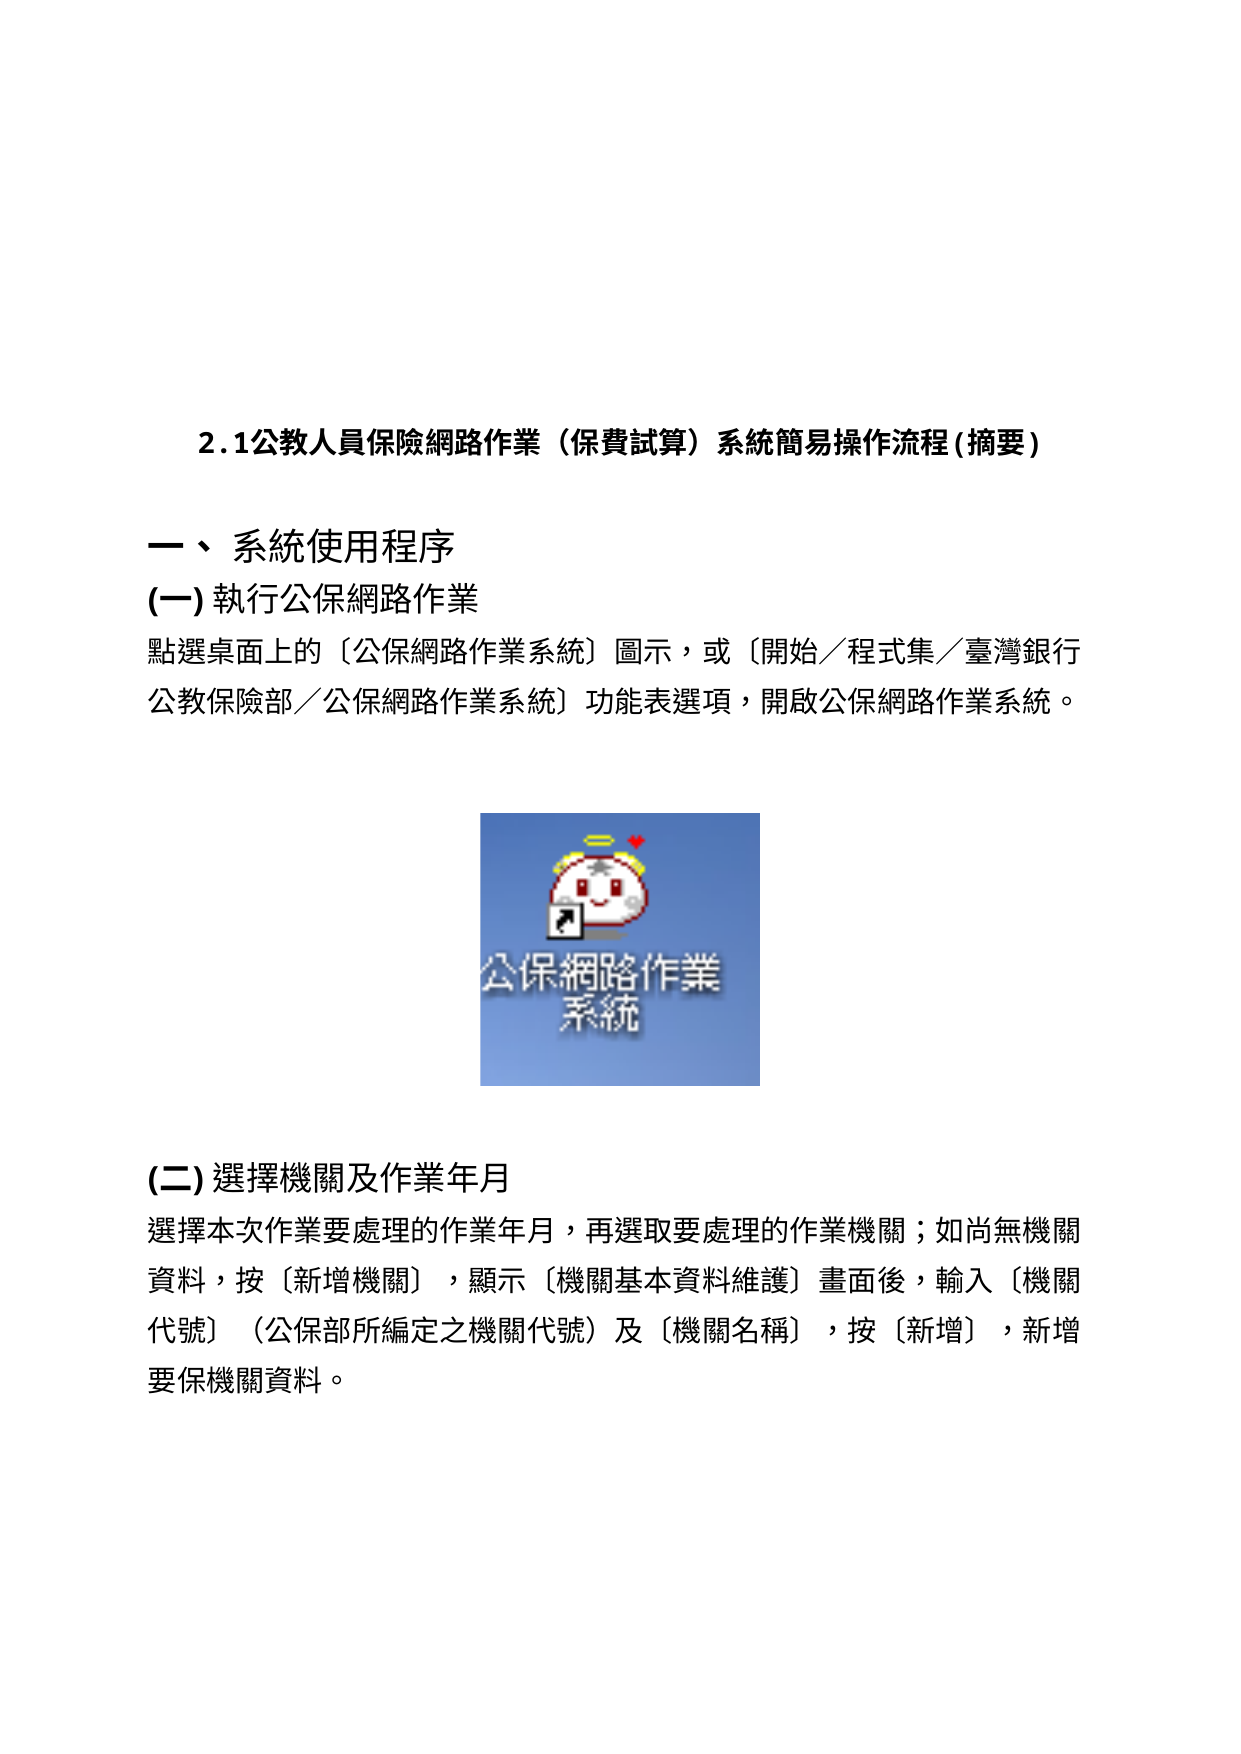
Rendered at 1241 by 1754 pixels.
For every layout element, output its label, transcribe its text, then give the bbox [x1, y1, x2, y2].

text 一、 系統使用程序 [148, 517, 1092, 571]
text 2.1公教人員保險網路作業（保費試算）系統簡易操作流程(摘要) [148, 408, 1092, 462]
text (一) 執行公保網路作業 [148, 571, 1092, 621]
text 點選桌面上的〔公保網路作業系統〕圖示，或〔開始／程式集／臺灣銀行公教保險部／公保網路作業系統〕功能表選項，開啟公保網路作業系統。 [148, 621, 1092, 721]
text (二) 選擇機關及作業年月 [148, 1150, 1092, 1200]
text 選擇本次作業要處理的作業年月，再選取要處理的作業機關；如尚無機關資料，按〔新增機關〕，顯示〔機關基本資料維護〕畫面後，輸入〔機關代號〕（公保部所編定之機關代號）及〔機關名稱〕，按〔新增〕，新增要保機關資料。 [148, 1200, 1092, 1400]
